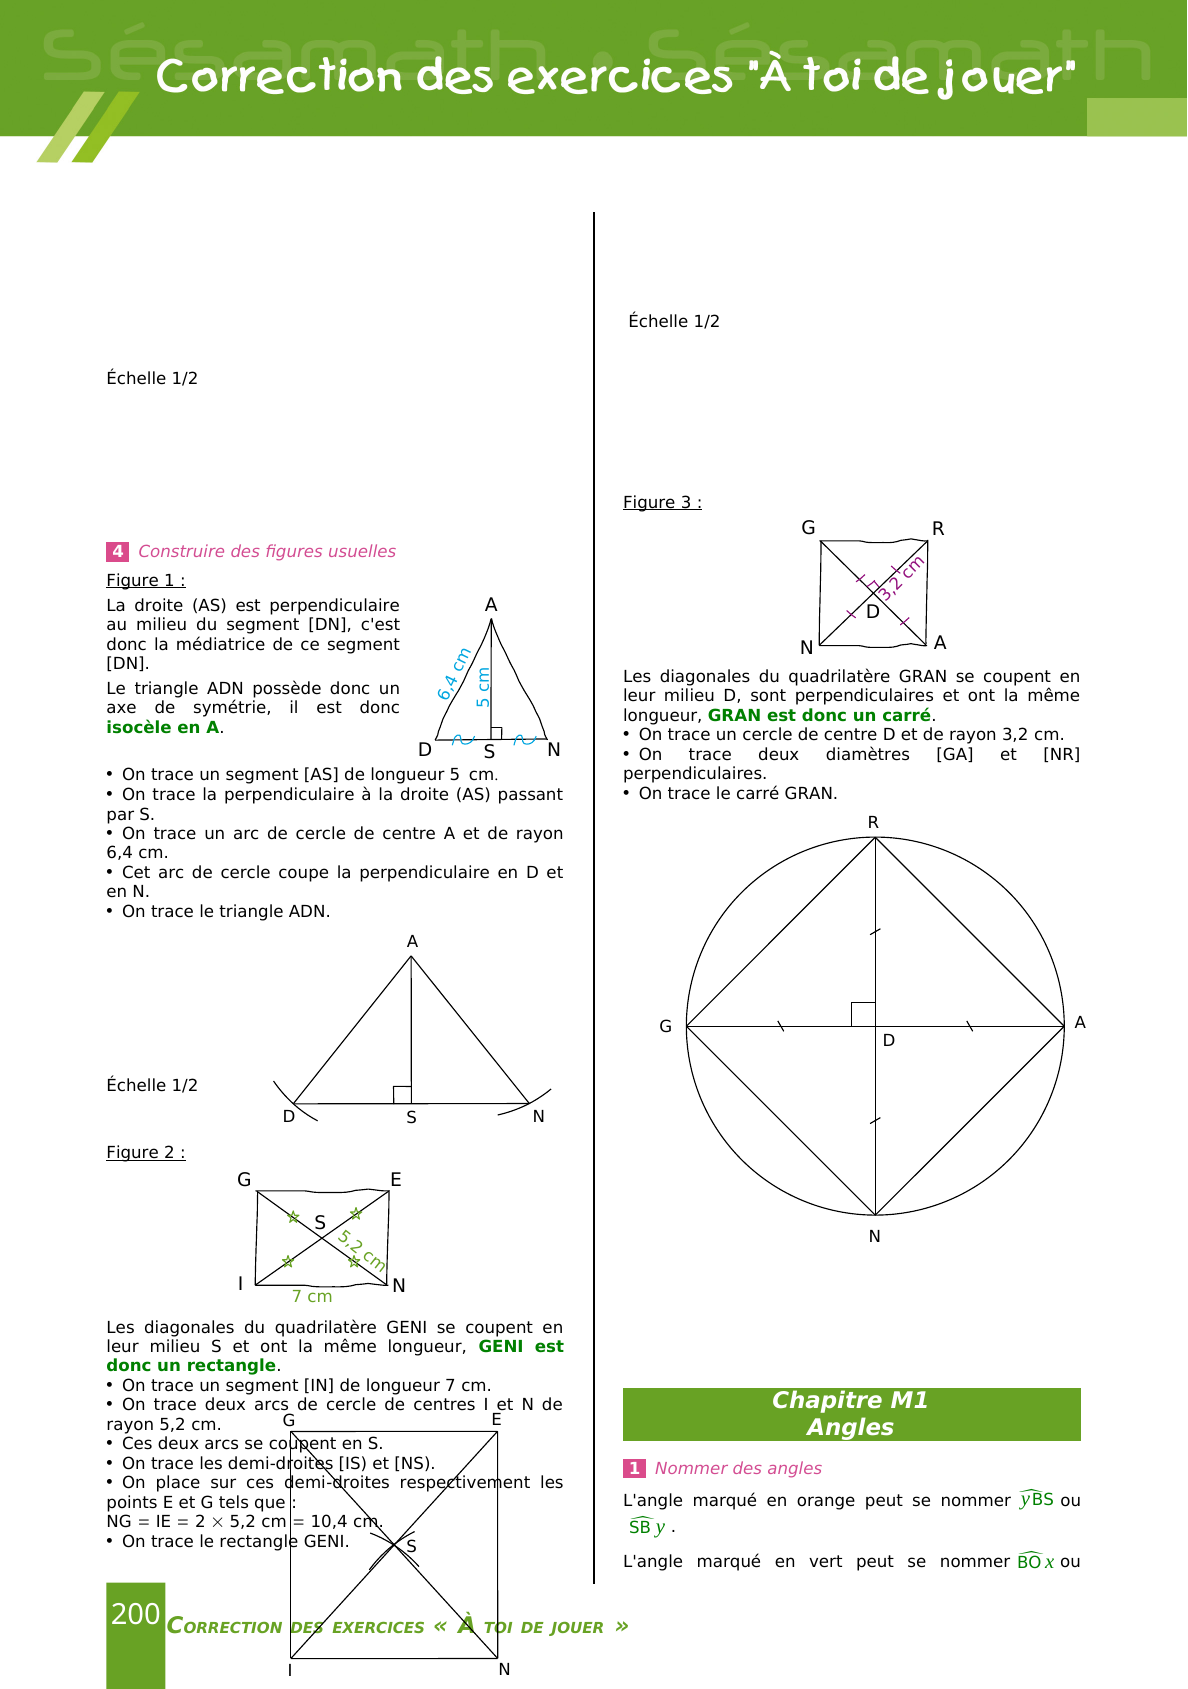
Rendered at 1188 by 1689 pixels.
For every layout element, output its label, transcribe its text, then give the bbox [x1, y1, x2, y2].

list On trace un segment [IN] de longueur 7 cm. [106, 1376, 564, 1395]
list NG = IE = 2 × 5,2 cm = 10,4 cm. [408, 1512, 497, 1532]
list On place sur ces demi‑droites respectivement les points E et G tels que : [426, 1473, 497, 1512]
list L'angle marqué en orange peut se nommerou. [623, 1487, 1081, 1539]
text Figure 3 : [623, 492, 1081, 512]
text Les diagonales du quadrilatère GRAN se coupent en leur milieu D, sont perpendiculaires et ont la même longueur, GRAN est donc un carré. [623, 667, 1081, 725]
list On trace deux arcs de cercle de centres I et N de rayon 5,2 cm. [106, 1395, 564, 1434]
list On trace la perpendiculaire à la droite (AS) passant par S. [106, 785, 564, 824]
text Le triangle ADN possède donc un axe de symétrie, il est donc isocèle en A. [492, 679, 544, 737]
text Échelle 1/2 [623, 312, 1081, 332]
list On trace le rectangle GENI. [499, 1532, 564, 1551]
list On place sur ces demi‑droites respectivement les points E et G tels que : [499, 1473, 564, 1512]
text Angles [623, 1414, 1081, 1441]
text [509, 1076, 564, 1096]
picture [0, 0, 1187, 163]
list Construire des figures usuelles [129, 542, 564, 562]
list Ces deux arcs se coupent en S. [295, 1434, 493, 1454]
list Ces deux arcs se coupent en S. [106, 1434, 290, 1454]
list NG = IE = 2 × 5,2 cm = 10,4 cm. [291, 1512, 380, 1532]
list On trace un segment [AS] de longueur 5 cm. [106, 765, 564, 785]
text Figure 1 : [106, 571, 564, 590]
list Nommer des angles [646, 1459, 1081, 1478]
list On trace deux diamètres [GA] et [NR] perpendiculaires. [623, 744, 1081, 783]
list On trace le triangle ADN. [106, 902, 564, 921]
list On place sur ces demi‑droites respectivement les points E et G tels que : [291, 1473, 362, 1512]
list On trace les demi-droites [IS) et [NS). [106, 1454, 290, 1473]
list On trace un cercle de centre D et de rayon 3,2 cm. [623, 725, 1081, 744]
list L'angle marqué en vert peut se nommerououou. [623, 1545, 1081, 1574]
list On trace les demi-droites [IS) et [NS). [314, 1454, 475, 1473]
list NG = IE = 2 × 5,2 cm = 10,4 cm. [366, 1512, 422, 1532]
text La droite (AS) est perpendiculaire au milieu du segment [DN], c'est donc la médiatrice de ce segment [DN]. [106, 596, 564, 673]
list NG = IE = 2 × 5,2 cm = 10,4 cm. [106, 1512, 290, 1532]
list On trace le rectangle GENI. [396, 1532, 497, 1551]
list On trace le rectangle GENI. [106, 1532, 290, 1551]
list NG = IE = 2 × 5,2 cm = 10,4 cm. [499, 1512, 564, 1532]
list On trace les demi-droites [IS) et [NS). [499, 1454, 564, 1473]
list Cet arc de cercle coupe la perpendiculaire en D et en N. [106, 863, 564, 902]
list On place sur ces demi‑droites respectivement les points E et G tels que : [331, 1473, 457, 1512]
text Le triangle ADN possède donc un axe de symétrie, il est donc isocèle en A. [520, 679, 564, 737]
text Chapitre M1 [623, 1388, 1081, 1414]
text Le triangle ADN possède donc un axe de symétrie, il est donc isocèle en A. [106, 679, 463, 737]
list On trace le rectangle GENI. [291, 1532, 391, 1551]
text Figure 2 : [106, 1143, 564, 1163]
text [302, 1076, 410, 1096]
list On trace un arc de cercle de centre A et de rayon 6,4 cm. [106, 824, 564, 863]
list On trace le carré GRAN. [623, 783, 1081, 803]
text Les diagonales du quadrilatère GENI se coupent en leur milieu S et ont la même longueur, GENI est donc un rectangle. [106, 1318, 564, 1376]
list Échelle 1/2 [106, 368, 564, 388]
list On place sur ces demi‑droites respectivement les points E et G tels que : [106, 1473, 290, 1512]
text [412, 1076, 521, 1096]
list Ces deux arcs se coupent en S. [499, 1434, 564, 1454]
text Le triangle ADN possède donc un axe de symétrie, il est donc isocèle en A. [438, 679, 490, 737]
text Échelle 1/2 [106, 1076, 313, 1096]
